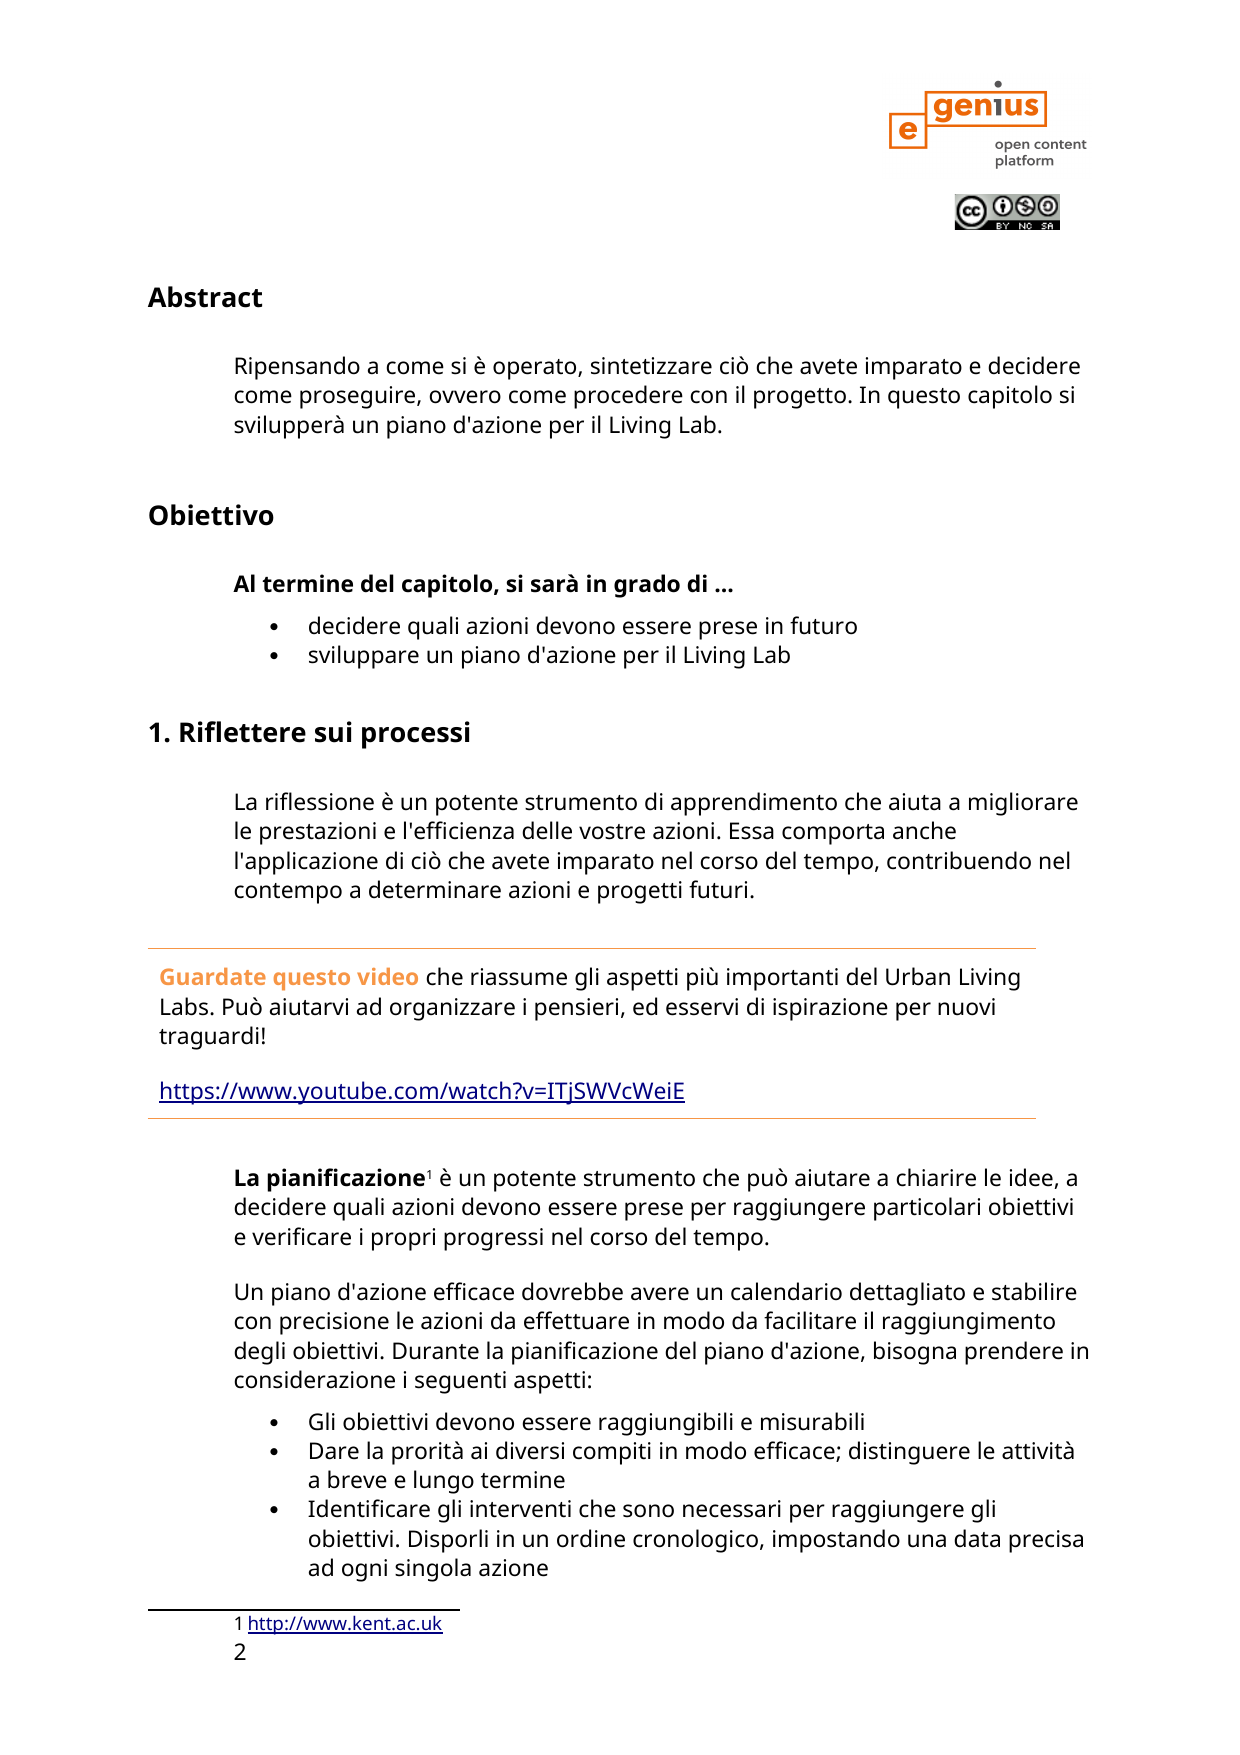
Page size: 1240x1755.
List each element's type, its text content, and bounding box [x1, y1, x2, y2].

list decidere quali azioni devono essere prese in futuro [270, 611, 1092, 640]
text Un piano d'azione efficace dovrebbe avere un calendario dettagliato e stabilire con precisione le azioni da effettuare in modo da facilitare il raggiungimento degli obiettivi. Durante la pianificazione del piano d'azione, bisogna prendere in considerazione i seguenti aspetti: [233, 1276, 1092, 1394]
text Al termine del capitolo, si sarà in grado di ... [233, 569, 1092, 598]
list Gli obiettivi devono essere raggiungibili e misurabili [270, 1407, 1092, 1436]
subtitle Abstract [148, 283, 1092, 313]
text Ripensando a come si è operato, sintetizzare ciò che avete imparato e decidere come proseguire, ovvero come procedere con il progetto. In questo capitolo si svilupperà un piano d'azione per il Living Lab. [233, 350, 1092, 439]
list Dare la prorità ai diversi compiti in modo efficace; distinguere le attività a breve e lungo termine [270, 1436, 1092, 1494]
table_header Guardate questo video che riassume gli aspetti più importanti del Urban Living Labs. Può aiutarvi ad organizzare i pensieri, ed esservi di ispirazione per nuovi traguardi! https://www.youtube.com/watch?v=ITjSWVcWeiE [148, 949, 1036, 1118]
subtitle 1. Riflettere sui processi [148, 719, 1092, 749]
text http://www.kent.ac.uk [233, 1611, 1092, 1636]
subtitle Obiettivo [148, 502, 1092, 531]
list Identificare gli interventi che sono necessari per raggiungere gli obiettivi. Disporli in un ordine cronologico, impostando una data precisa ad ogni singola azione [270, 1494, 1092, 1582]
list sviluppare un piano d'azione per il Living Lab [270, 640, 1092, 669]
text La riflessione è un potente strumento di apprendimento che aiuta a migliorare le prestazioni e l'efficienza delle vostre azioni. Essa comporta anche l'applicazione di ciò che avete imparato nel corso del tempo, contribuendo nel contempo a determinare azioni e progetti futuri. [233, 786, 1092, 904]
text La pianificazione è un potente strumento che può aiutare a chiarire le idee, a decidere quali azioni devono essere prese per raggiungere particolari obiettivi e verificare i propri progressi nel corso del tempo. [233, 1162, 1092, 1251]
